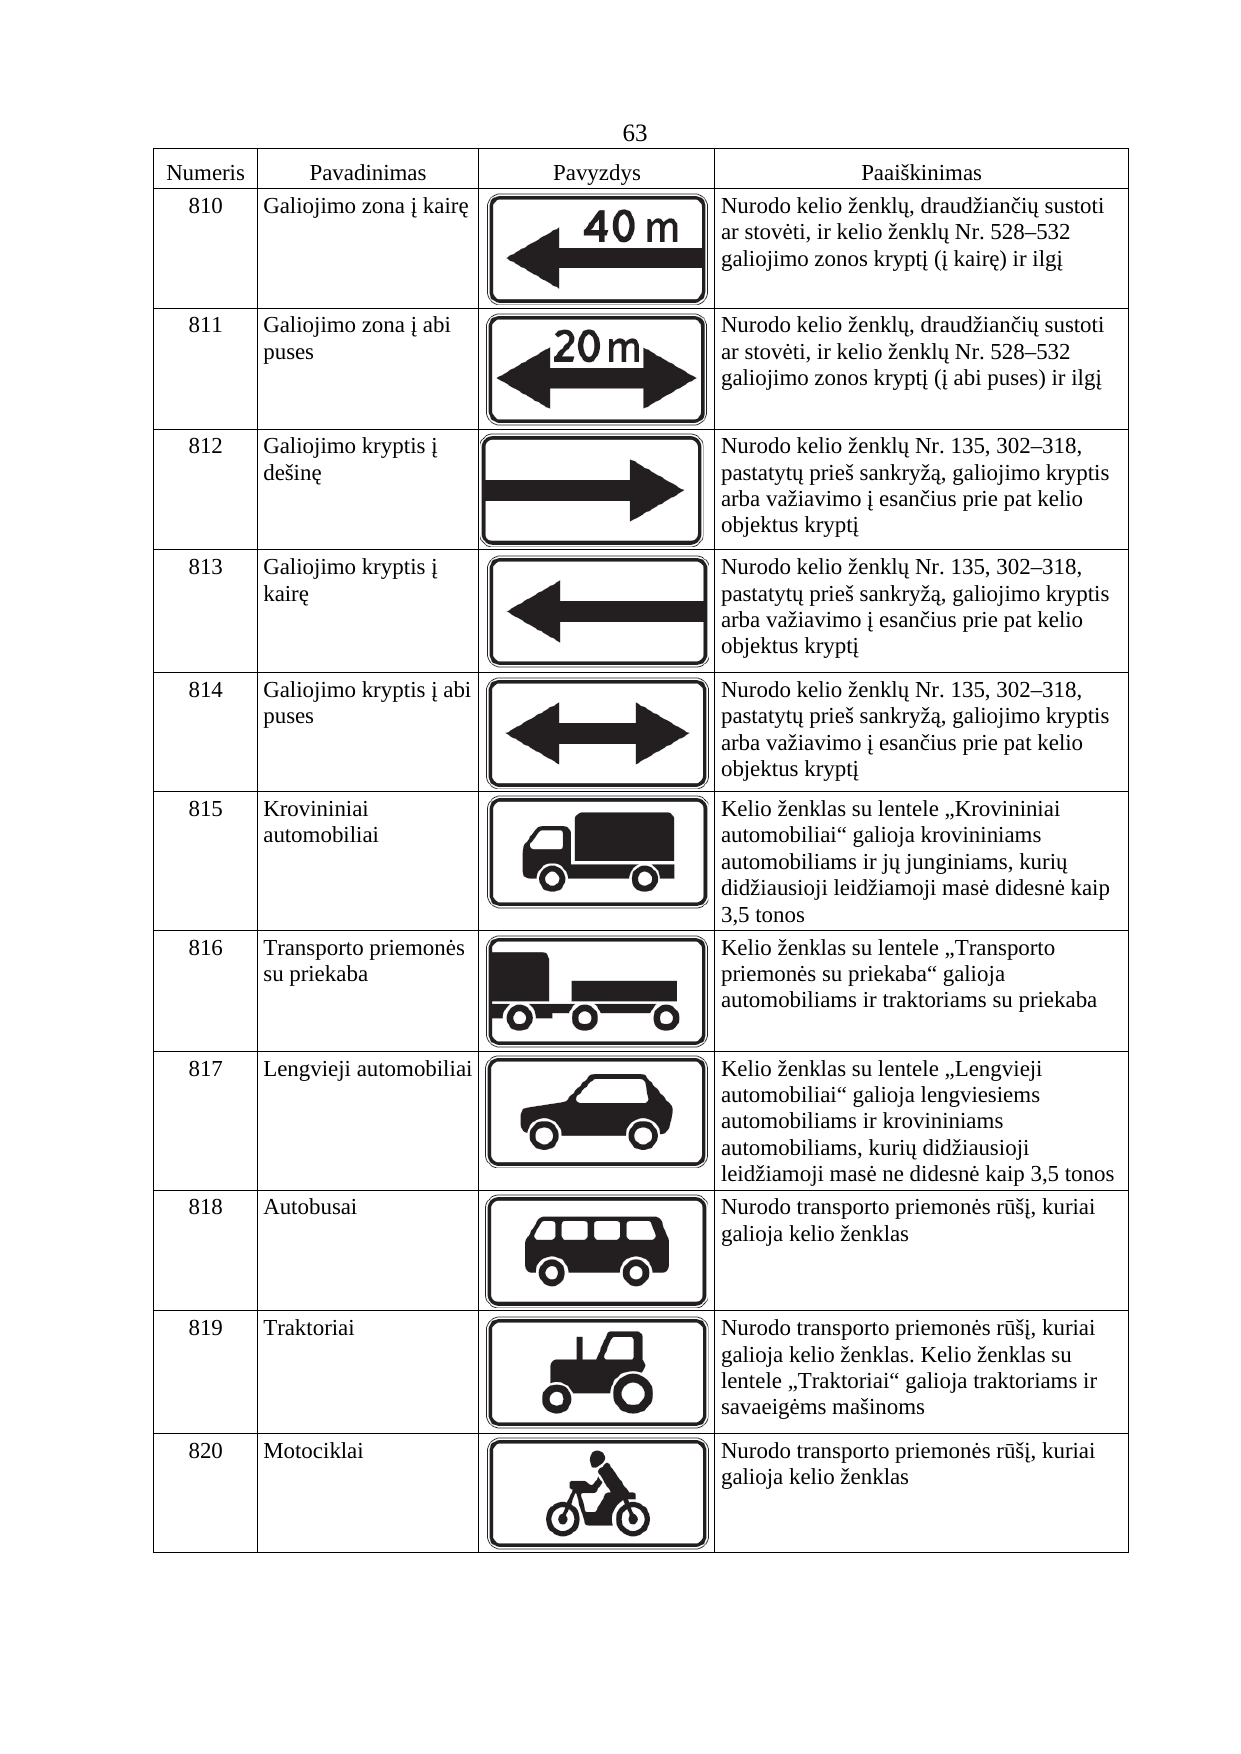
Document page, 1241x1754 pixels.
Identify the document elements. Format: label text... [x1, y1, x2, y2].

table_cell Nurodo transporto priemonės rūšį, kuriai galioja kelio ženklas [715, 1434, 1128, 1552]
table_cell Nurodo kelio ženklų Nr. 135, 302–318, pastatytų prieš sankryžą, galiojimo kryptis arba važiavimo į esančius prie pat kelio objektus kryptį [715, 550, 1128, 672]
table_cell Kelio ženklas su lentele „Transporto priemonės su priekaba“ galioja automobiliams ir traktoriams su priekaba [715, 931, 1128, 1051]
table_cell 812 [154, 430, 257, 549]
table_cell Galiojimo zona į kairę [258, 189, 478, 307]
table_header Paaiškinimas [715, 149, 1128, 188]
table_cell [479, 1311, 714, 1433]
table_cell Nurodo kelio ženklų, draudžiančių sustoti ar stovėti, ir kelio ženklų Nr. 528–532 galiojimo zonos kryptį (į kairę) ir ilgį [715, 189, 1128, 307]
table_cell [479, 1052, 714, 1189]
table_cell Galiojimo kryptis į dešinę [258, 430, 478, 549]
table_cell 820 [154, 1434, 257, 1552]
table_header Pavyzdys [479, 149, 714, 188]
table_cell [479, 189, 714, 307]
table_cell Autobusai [258, 1191, 478, 1310]
table_cell Nurodo kelio ženklų Nr. 135, 302–318, pastatytų prieš sankryžą, galiojimo kryptis arba važiavimo į esančius prie pat kelio objektus kryptį [715, 673, 1128, 791]
table_cell Kelio ženklas su lentele „Lengvieji automobiliai“ galioja lengviesiems automobiliams ir krovininiams automobiliams, kurių didžiausioji leidžiamoji masė ne didesnė kaip 3,5 tonos [715, 1052, 1128, 1189]
table_cell Motociklai [258, 1434, 478, 1552]
table_cell [479, 931, 714, 1051]
table_cell 811 [154, 309, 257, 428]
table_cell [479, 430, 714, 549]
table_cell Nurodo kelio ženklų, draudžiančių sustoti ar stovėti, ir kelio ženklų Nr. 528–532 galiojimo zonos kryptį (į abi puses) ir ilgį [715, 309, 1128, 428]
table_cell Kelio ženklas su lentele „Krovininiai automobiliai“ galioja krovininiams automobiliams ir jų junginiams, kurių didžiausioji leidžiamoji masė didesnė kaip 3,5 tonos [715, 792, 1128, 930]
table_cell Transporto priemonės su priekaba [258, 931, 478, 1051]
table_cell Lengvieji automobiliai [258, 1052, 478, 1189]
table_cell 815 [154, 792, 257, 930]
table_cell 818 [154, 1191, 257, 1310]
table_cell Galiojimo kryptis į abi puses [258, 673, 478, 791]
table_cell 819 [154, 1311, 257, 1433]
table_header Numeris [154, 149, 257, 188]
table_cell Galiojimo zona į abi puses [258, 309, 478, 428]
table_cell 817 [154, 1052, 257, 1189]
table_cell [479, 309, 714, 428]
table_cell [479, 1434, 714, 1552]
table_cell Traktoriai [258, 1311, 478, 1433]
table_cell 810 [154, 189, 257, 307]
table_cell Nurodo transporto priemonės rūšį, kuriai galioja kelio ženklas. Kelio ženklas su lentele „Traktoriai“ galioja traktoriams ir savaeigėms mašinoms [715, 1311, 1128, 1433]
table_cell 814 [154, 673, 257, 791]
table_cell Nurodo transporto priemonės rūšį, kuriai galioja kelio ženklas [715, 1191, 1128, 1310]
table_cell Krovininiai automobiliai [258, 792, 478, 930]
table_cell Galiojimo kryptis į kairę [258, 550, 478, 672]
table_cell [479, 673, 714, 791]
table_cell Nurodo kelio ženklų Nr. 135, 302–318, pastatytų prieš sankryžą, galiojimo kryptis arba važiavimo į esančius prie pat kelio objektus kryptį [715, 430, 1128, 549]
table_cell [479, 550, 714, 672]
table_cell 816 [154, 931, 257, 1051]
table_cell [479, 792, 714, 930]
table_cell 813 [154, 550, 257, 672]
table_cell [479, 1191, 714, 1310]
table_header Pavadinimas [258, 149, 478, 188]
